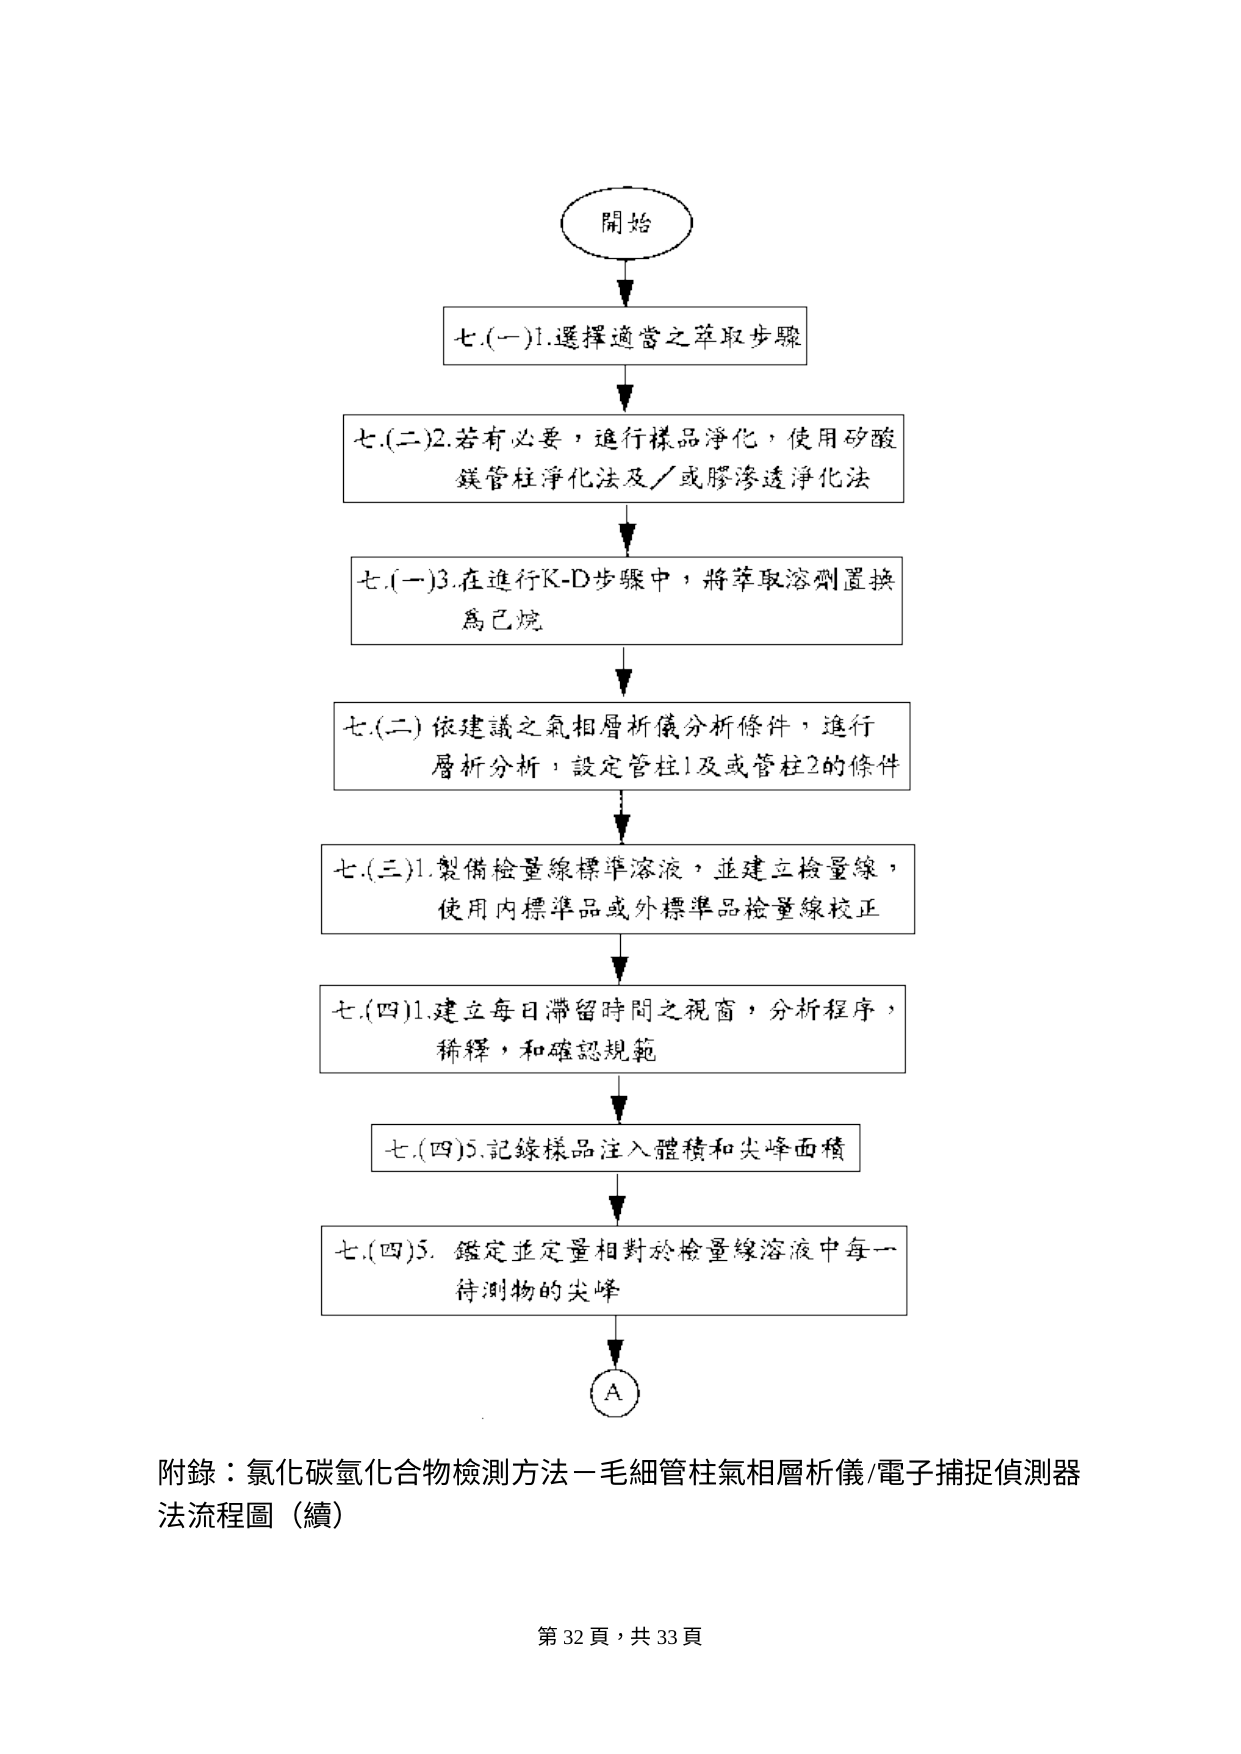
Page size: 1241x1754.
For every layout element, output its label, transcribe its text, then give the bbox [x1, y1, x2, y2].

picture [307, 183, 933, 1421]
text 附錄：氯化碳氫化合物檢測方法－毛細管柱氣相層析儀/電子捕捉偵測器法流程圖（續） [158, 1450, 1083, 1534]
